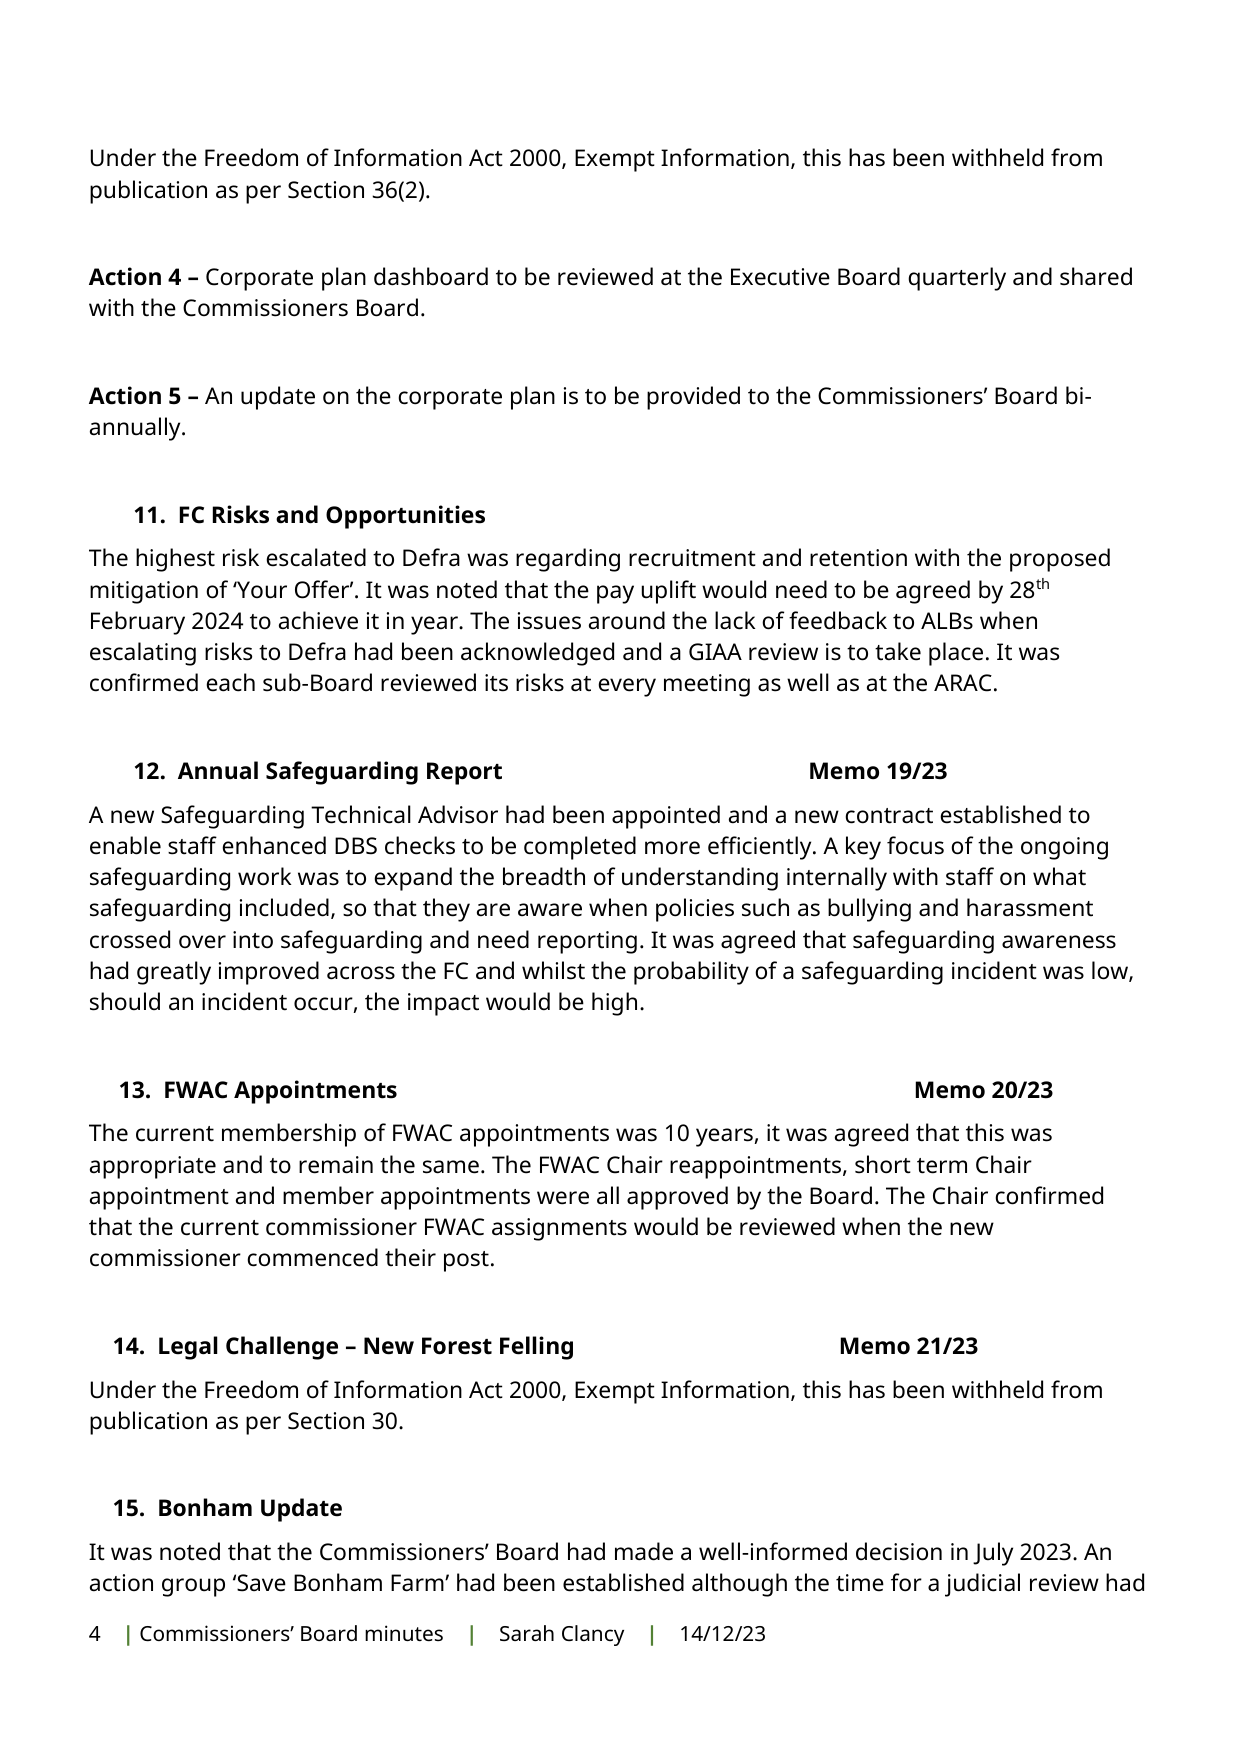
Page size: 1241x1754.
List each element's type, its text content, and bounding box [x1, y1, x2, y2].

text 11. FC Risks and Opportunities [133, 498, 1152, 529]
text It was noted that the Commissioners’ Board had made a well-informed decision in July 2023. An action group ‘Save Bonham Farm’ had been established although the time for a judicial review had [89, 1536, 1152, 1598]
text 12. Annual Safeguarding Report Memo 19/23 [133, 754, 1152, 786]
text The current membership of FWAC appointments was 10 years, it was agreed that this was appropriate and to remain the same. The FWAC Chair reappointments, short term Chair appointment and member appointments were all approved by the Board. The Chair confirmed that the current commissioner FWAC assignments would be reviewed when the new commissioner commenced their post. [89, 1117, 1152, 1273]
text A new Safeguarding Technical Advisor had been appointed and a new contract established to enable staff enhanced DBS checks to be completed more efficiently. A key focus of the ongoing safeguarding work was to expand the breadth of understanding internally with staff on what safeguarding included, so that they are aware when policies such as bullying and harassment crossed over into safeguarding and need reporting. It was agreed that safeguarding awareness had greatly improved across the FC and whilst the probability of a safeguarding incident was low, should an incident occur, the impact would be high. [89, 798, 1152, 1017]
text Action 4 – Corporate plan dashboard to be reviewed at the Executive Board quarterly and shared with the Commissioners Board. [89, 261, 1152, 323]
text 14. Legal Challenge – New Forest Felling Memo 21/23 [89, 1329, 1152, 1361]
text Under the Freedom of Information Act 2000, Exempt Information, this has been withheld from publication as per Section 36(2). [89, 142, 1152, 204]
text The highest risk escalated to Defra was regarding recruitment and retention with the proposed mitigation of ‘Your Offer’. It was noted that the pay uplift would need to be agreed by 28th February 2024 to achieve it in year. The issues around the lack of feedback to ALBs when escalating risks to Defra had been acknowledged and a GIAA review is to take place. It was confirmed each sub-Board reviewed its risks at every meeting as well as at the ARAC. [89, 542, 1152, 698]
text 15. Bonham Update [89, 1492, 1152, 1523]
text Action 5 – An update on the corporate plan is to be provided to the Commissioners’ Board bi-annually. [89, 379, 1152, 442]
text 13. FWAC Appointments Memo 20/23 [89, 1073, 1152, 1104]
text Under the Freedom of Information Act 2000, Exempt Information, this has been withheld from publication as per Section 30. [89, 1373, 1152, 1436]
